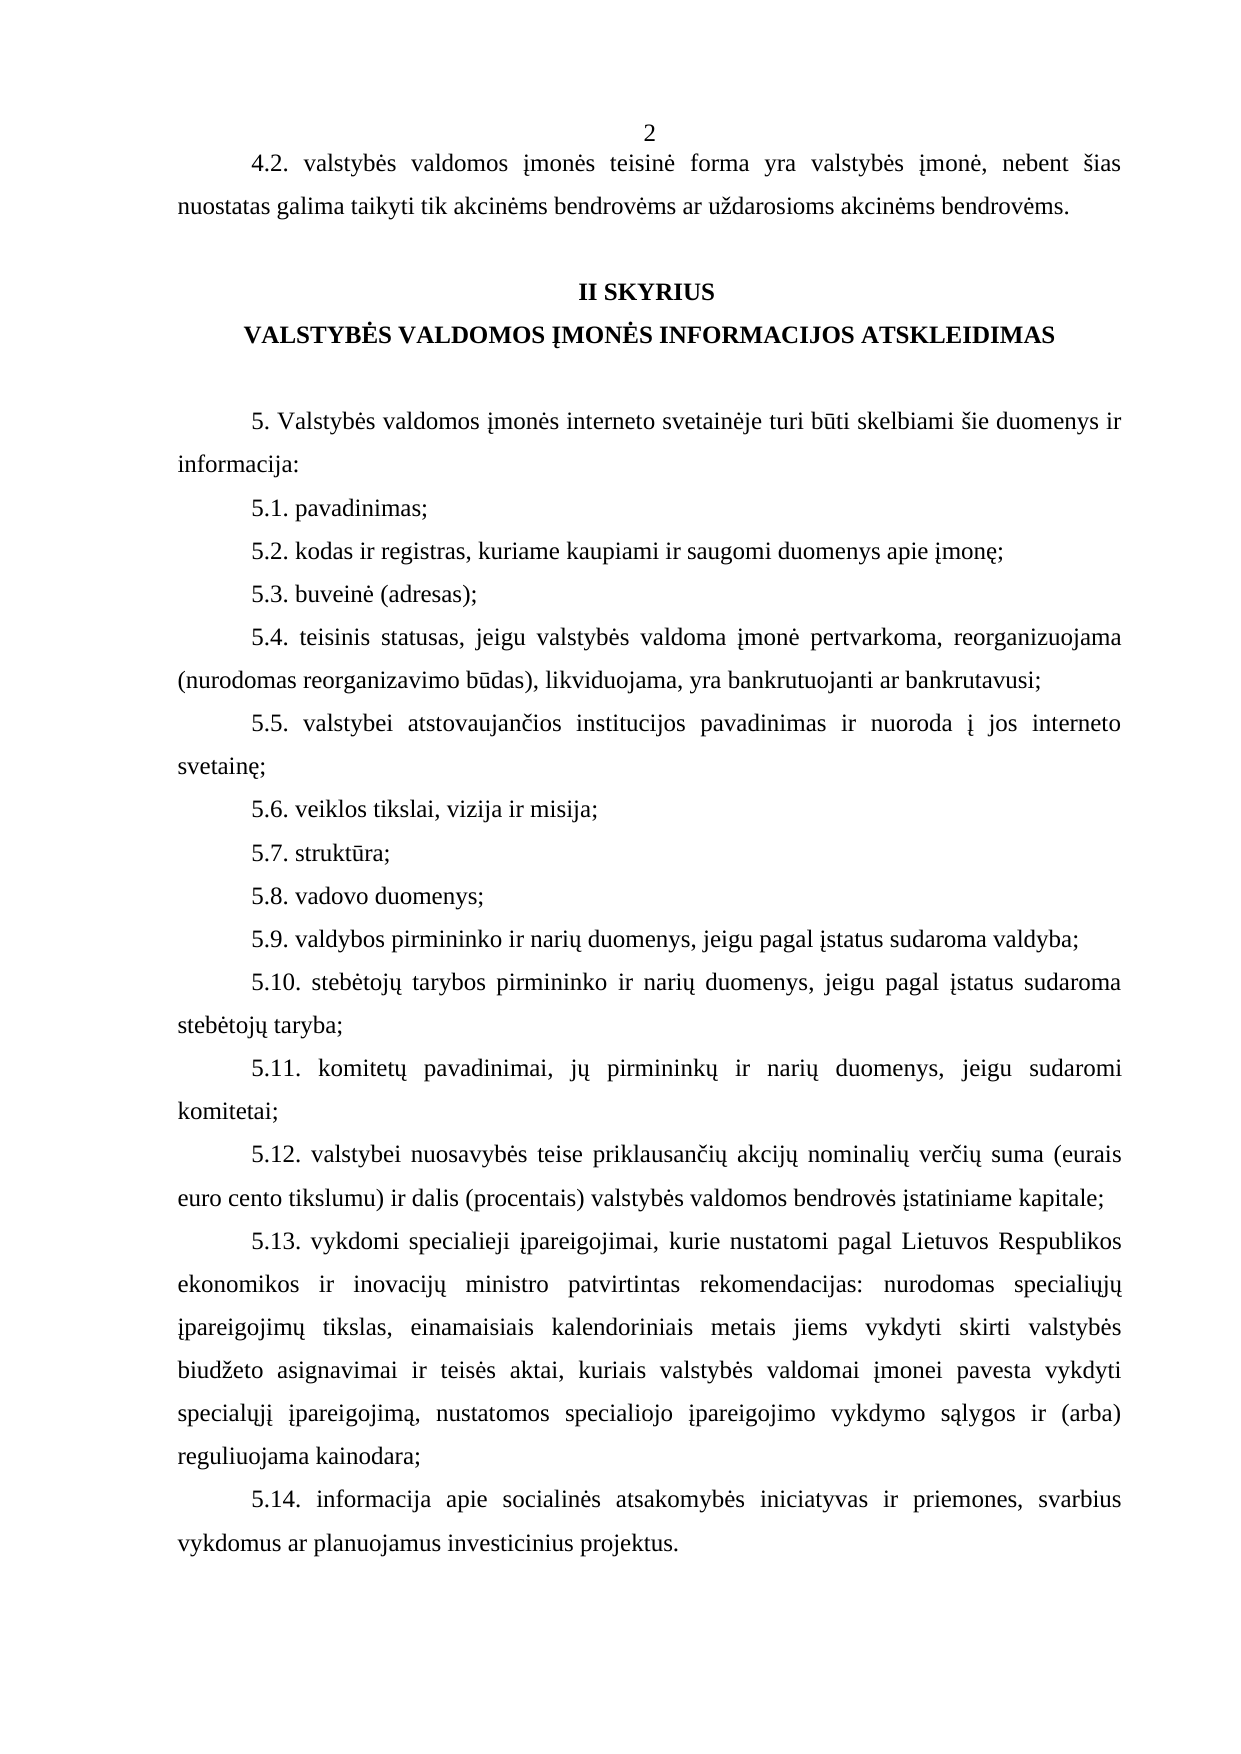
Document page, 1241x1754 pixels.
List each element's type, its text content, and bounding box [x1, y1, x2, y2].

text 5.1. pavadinimas; [177, 493, 1122, 521]
text 5.8. vadovo duomenys; [177, 881, 1122, 909]
text 5.11. komitetų pavadinimai, jų pirmininkų ir narių duomenys, jeigu sudaromi komitetai; [177, 1053, 1122, 1125]
text 5.4. teisinis statusas, jeigu valstybės valdoma įmonė pertvarkoma, reorganizuojama (nurodomas reorganizavimo būdas), likviduojama, yra bankrutuojanti ar bankrutavusi; [177, 622, 1122, 694]
text II SKYRIUS [177, 277, 1122, 306]
text 5.13. vykdomi specialieji įpareigojimai, kurie nustatomi pagal Lietuvos Respublikos ekonomikos ir inovacijų ministro patvirtintas rekomendacijas: nurodomas specialiųjų įpareigojimų tikslas, einamaisiais kalendoriniais metais jiems vykdyti skirti valstybės biudžeto asignavimai ir teisės aktai, kuriais valstybės valdomai įmonei pavesta vykdyti specialųjį įpareigojimą, nustatomos specialiojo įpareigojimo vykdymo sąlygos ir (arba) reguliuojama kainodara; [177, 1226, 1122, 1470]
text 5. Valstybės valdomos įmonės interneto svetainėje turi būti skelbiami šie duomenys ir informacija: [177, 406, 1122, 478]
text VALSTYBĖS VALDOMOS ĮMONĖS INFORMACIJOS ATSKLEIDIMAS [177, 320, 1122, 349]
text 5.14. informacija apie socialinės atsakomybės iniciatyvas ir priemones, svarbius vykdomus ar planuojamus investicinius projektus. [177, 1484, 1122, 1556]
text 5.6. veiklos tikslai, vizija ir misija; [177, 794, 1122, 823]
text 5.3. buveinė (adresas); [177, 579, 1122, 608]
text 5.5. valstybei atstovaujančios institucijos pavadinimas ir nuoroda į jos interneto svetainę; [177, 708, 1122, 780]
text 5.7. struktūra; [177, 838, 1122, 866]
text 5.2. kodas ir registras, kuriame kaupiami ir saugomi duomenys apie įmonę; [177, 536, 1122, 564]
text 4.2. valstybės valdomos įmonės teisinė forma yra valstybės įmonė, nebent šias nuostatas galima taikyti tik akcinėms bendrovėms ar uždarosioms akcinėms bendrovėms. [177, 148, 1122, 219]
text 5.12. valstybei nuosavybės teise priklausančių akcijų nominalių verčių suma (eurais euro cento tikslumu) ir dalis (procentais) valstybės valdomos bendrovės įstatiniame kapitale; [177, 1139, 1122, 1211]
text 5.9. valdybos pirmininko ir narių duomenys, jeigu pagal įstatus sudaroma valdyba; [177, 924, 1122, 953]
text 5.10. stebėtojų tarybos pirmininko ir narių duomenys, jeigu pagal įstatus sudaroma stebėtojų taryba; [177, 967, 1122, 1039]
